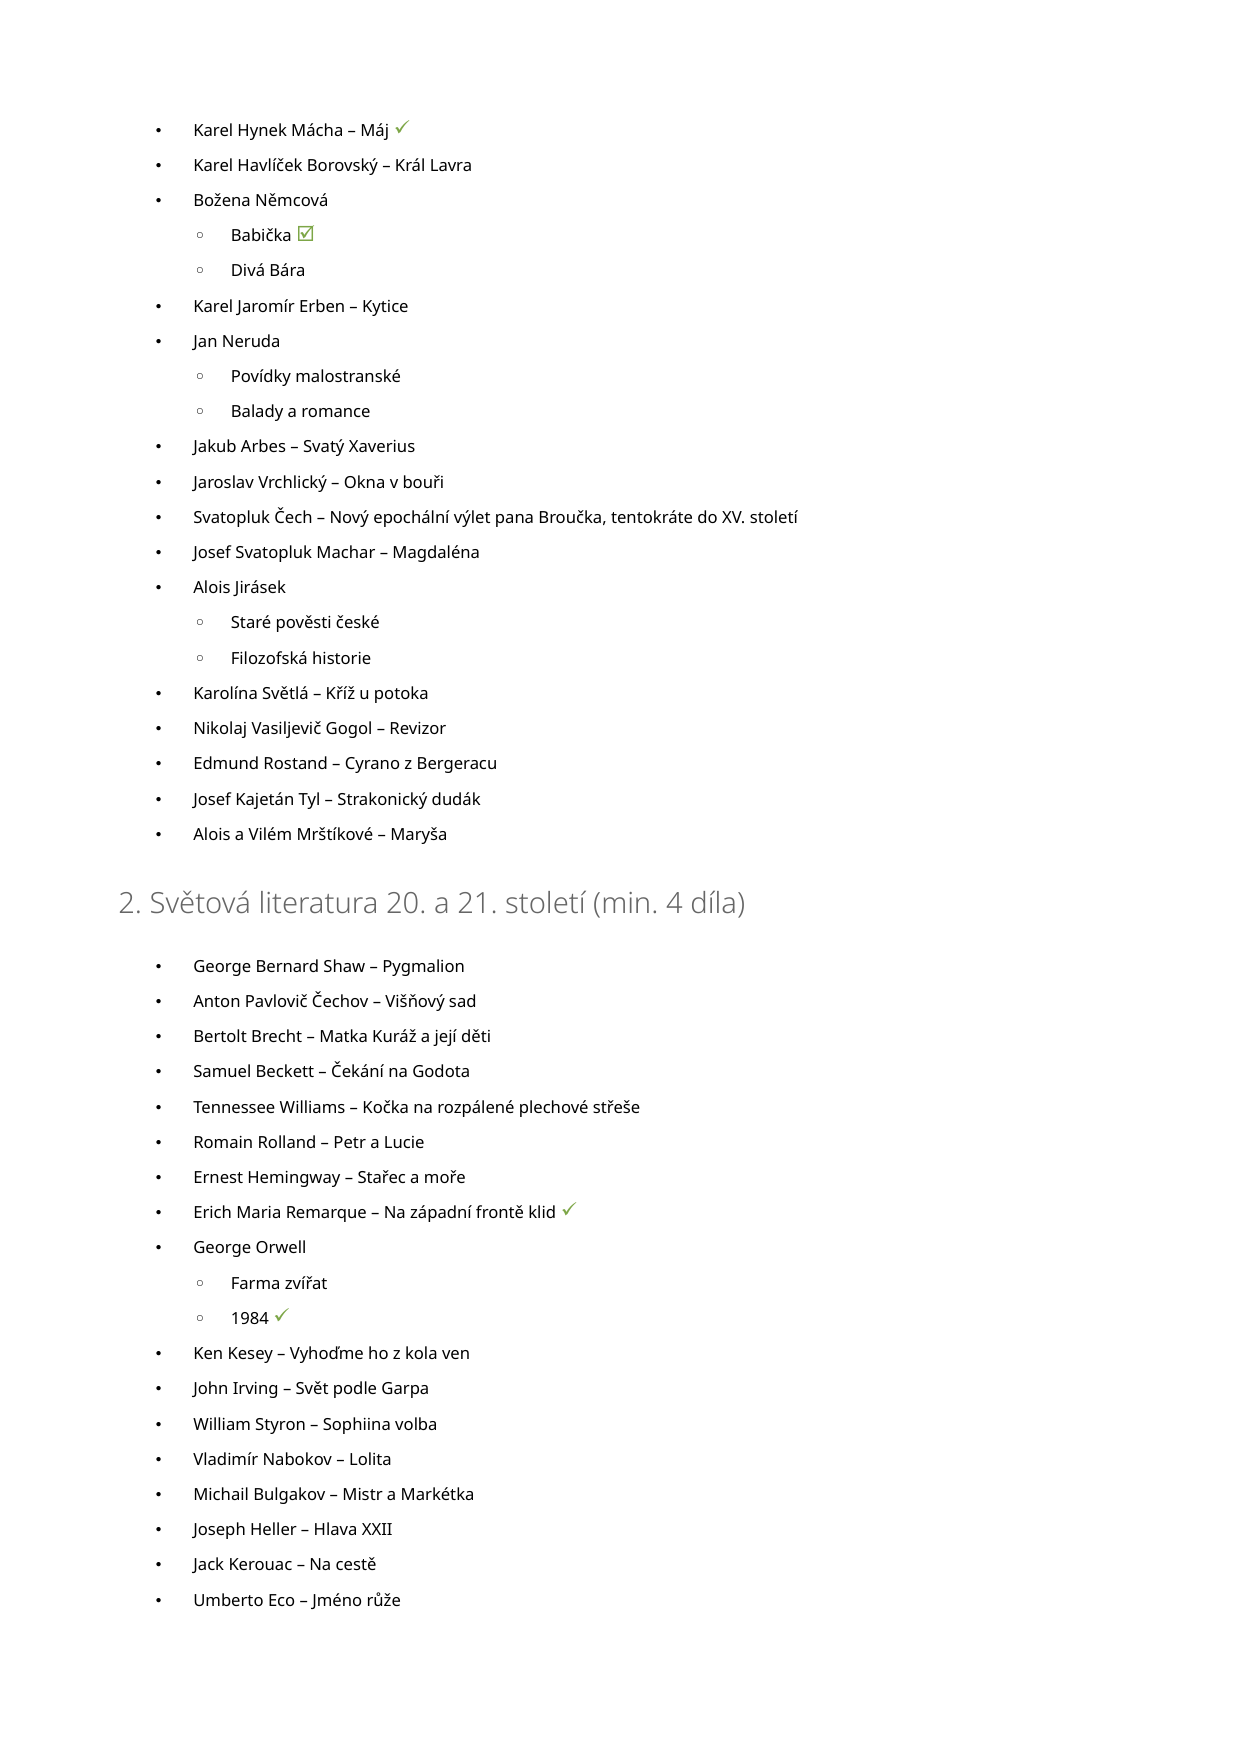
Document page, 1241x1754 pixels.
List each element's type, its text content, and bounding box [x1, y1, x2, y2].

list Farma zvířat [193, 1271, 1122, 1294]
list Romain Rolland – Petr a Lucie [156, 1131, 1122, 1153]
list George Orwell [156, 1236, 1122, 1259]
list Alois Jirásek [156, 576, 1122, 598]
list Anton Pavlovič Čechov – Višňový sad [156, 990, 1122, 1012]
list William Styron – Sophiina volba [156, 1412, 1122, 1435]
list Samuel Beckett – Čekání na Godota [156, 1060, 1122, 1083]
list Babička R [193, 224, 1122, 246]
list Karel Jaromír Erben – Kytice [156, 294, 1122, 317]
list Balady a romance [193, 400, 1122, 422]
list 1984 P [193, 1307, 1122, 1329]
subtitle 2. Světová literatura 20. a 21. století (min. 4 díla) [118, 882, 1122, 922]
list Erich Maria Remarque – Na západní frontě klid P [156, 1201, 1122, 1224]
list Nikolaj Vasiljevič Gogol – Revizor [156, 717, 1122, 739]
list Karolína Světlá – Kříž u potoka [156, 681, 1122, 704]
list Divá Bára [193, 259, 1122, 282]
list Filozofská historie [193, 646, 1122, 669]
list John Irving – Svět podle Garpa [156, 1377, 1122, 1400]
list Josef Kajetán Tyl – Strakonický dudák [156, 787, 1122, 810]
list Staré pověsti české [193, 611, 1122, 634]
list Božena Němcová [156, 188, 1122, 211]
list Svatopluk Čech – Nový epochální výlet pana Broučka, tentokráte do XV. století [156, 505, 1122, 528]
list Povídky malostranské [193, 364, 1122, 387]
list Alois a Vilém Mrštíkové – Maryša [156, 822, 1122, 845]
list Jaroslav Vrchlický – Okna v bouři [156, 470, 1122, 493]
list Bertolt Brecht – Matka Kuráž a její děti [156, 1025, 1122, 1048]
list Jack Kerouac – Na cestě [156, 1553, 1122, 1576]
list Josef Svatopluk Machar – Magdaléna [156, 541, 1122, 563]
list Edmund Rostand – Cyrano z Bergeracu [156, 752, 1122, 774]
list Jan Neruda [156, 329, 1122, 352]
list George Bernard Shaw – Pygmalion [156, 954, 1122, 977]
list Karel Havlíček Borovský – Král Lavra [156, 153, 1122, 176]
list Michail Bulgakov – Mistr a Markétka [156, 1483, 1122, 1505]
list Vladimír Nabokov – Lolita [156, 1447, 1122, 1470]
list Ernest Hemingway – Stařec a moře [156, 1166, 1122, 1188]
list Joseph Heller – Hlava XXII [156, 1518, 1122, 1541]
list Tennessee Williams – Kočka na rozpálené plechové střeše [156, 1095, 1122, 1118]
list Ken Kesey – Vyhoďme ho z kola ven [156, 1342, 1122, 1364]
list Jakub Arbes – Svatý Xaverius [156, 435, 1122, 458]
list Umberto Eco – Jméno růže [156, 1588, 1122, 1611]
list Karel Hynek Mácha – Máj P [156, 118, 1122, 141]
